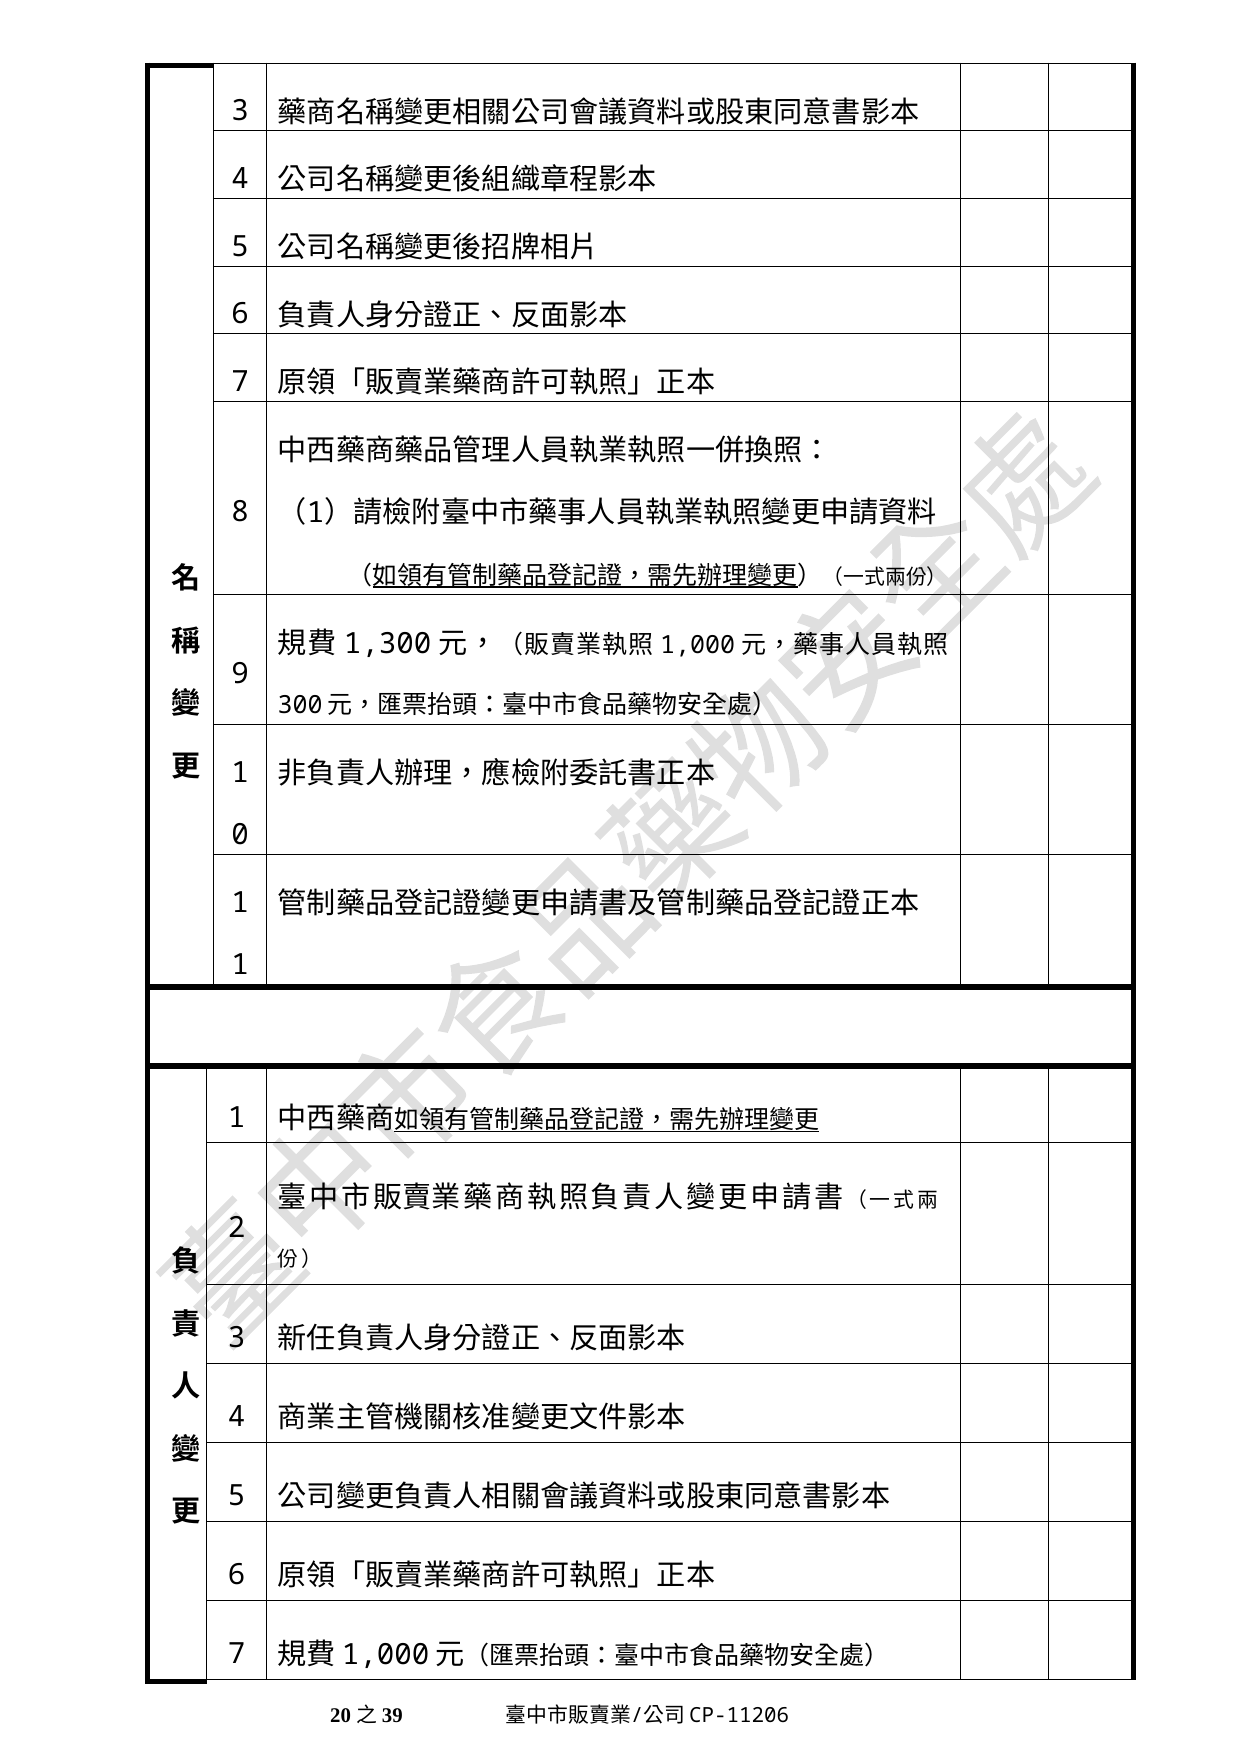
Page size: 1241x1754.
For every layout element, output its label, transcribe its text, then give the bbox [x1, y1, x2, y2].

table_cell 非負責人辦理，應檢附委託書正本 [267, 725, 960, 854]
table_cell [491, 990, 1131, 1063]
table_cell 2 [207, 1143, 266, 1284]
table_cell 公司名稱變更後組織章程影本 [267, 131, 960, 198]
table_cell [455, 990, 481, 1015]
table_cell 負責人變更 [150, 1069, 206, 1678]
table_cell 5 [207, 1443, 266, 1521]
table_cell 11 [214, 855, 266, 984]
table_cell 臺中市販賣業藥商執照負責人變更申請書（一式兩份） [267, 1143, 960, 1284]
table_cell 新任負責人身分證正、反面影本 [267, 1285, 960, 1363]
table_cell 8 [214, 402, 266, 594]
table_cell [1049, 595, 1131, 724]
table_cell 管制藥品登記證變更申請書及管制藥品登記證正本 [267, 855, 960, 984]
table_cell [1049, 267, 1131, 333]
table_cell 規費1,300元，（販賣業執照1,000元，藥事人員執照300元，匯票抬頭：臺中市食品藥物安全處） [267, 595, 960, 724]
table_cell [961, 1069, 1048, 1142]
table_cell [961, 1443, 1048, 1521]
table_cell [1049, 1285, 1131, 1363]
table_cell 5 [214, 199, 266, 266]
table_cell 6 [207, 1522, 266, 1599]
table_cell [961, 199, 1048, 266]
table_cell [961, 725, 1048, 854]
table_cell 中西藥商如領有管制藥品登記證，需先辦理變更 [385, 1098, 433, 1131]
table_cell [467, 990, 504, 1022]
table_cell 商業主管機關核准變更文件影本 [267, 1364, 960, 1442]
table_cell [1049, 334, 1131, 401]
table_cell 規費1,000元（匯票抬頭：臺中市食品藥物安全處） [267, 1601, 960, 1678]
table_cell [1049, 1601, 1131, 1678]
table_cell [961, 855, 1048, 984]
table_cell [479, 992, 520, 1034]
table_cell 1 [207, 1069, 266, 1142]
table_cell [1049, 725, 1131, 854]
table_cell 7 [207, 1601, 266, 1678]
table_cell [961, 402, 1048, 594]
table_cell [150, 990, 498, 1063]
table_cell [961, 334, 1048, 401]
table_cell [961, 64, 1048, 130]
table_cell 中西藥商如領有管制藥品登記證，需先辦理變更 [437, 1069, 960, 1142]
table_cell [1049, 1069, 1131, 1142]
table_cell [1049, 1443, 1131, 1521]
table_cell 公司變更負責人相關會議資料或股東同意書影本 [267, 1443, 960, 1521]
table_cell [1049, 855, 1131, 984]
table_cell [1049, 1143, 1131, 1284]
table_cell 6 [214, 267, 266, 333]
table_cell 原領「販賣業藥商許可執照」正本 [267, 1522, 960, 1599]
table_cell [961, 1143, 1048, 1284]
table_cell 藥商名稱變更相關公司會議資料或股東同意書影本 [267, 64, 960, 130]
table_cell [961, 267, 1048, 333]
table_cell [1049, 402, 1131, 594]
table_cell [1049, 131, 1131, 198]
table_cell 公司名稱變更後招牌相片 [267, 199, 960, 266]
table_cell [961, 1601, 1048, 1678]
table_cell 名稱變更 [150, 68, 213, 984]
table_cell [961, 1364, 1048, 1442]
table_cell 10 [214, 725, 266, 854]
table_cell 中西藥商如領有管制藥品登記證，需先辦理變更 [267, 1069, 392, 1142]
table_cell 3 [214, 64, 266, 130]
table_cell [1019, 499, 1034, 515]
table_cell 9 [214, 595, 266, 724]
table_cell 4 [207, 1364, 266, 1442]
table_cell [1049, 199, 1131, 266]
table_cell [1049, 1364, 1131, 1442]
table_cell 中西藥商如領有管制藥品登記證，需先辦理變更 [396, 1132, 444, 1142]
table_cell 7 [214, 334, 266, 401]
table_cell 4 [214, 131, 266, 198]
table_cell [961, 595, 1048, 724]
table_cell 3 [207, 1285, 266, 1363]
table_cell [976, 458, 1048, 528]
table_cell [961, 131, 1048, 198]
table_cell [961, 1285, 1048, 1363]
table_cell 原領「販賣業藥商許可執照」正本 [267, 334, 960, 401]
table_cell [1049, 1522, 1131, 1599]
table_cell 中西藥商如領有管制藥品登記證，需先辦理變更 [408, 1069, 455, 1112]
table_cell [1049, 64, 1131, 130]
table_cell 負責人身分證正、反面影本 [267, 267, 960, 333]
table_cell 中西藥商藥品管理人員執業執照一併換照： （1）請檢附臺中市藥事人員執業執照變更申請資料 （如領有管制藥品登記證，需先辦理變更）（一式兩份） [267, 402, 960, 594]
table_cell [961, 1522, 1048, 1599]
